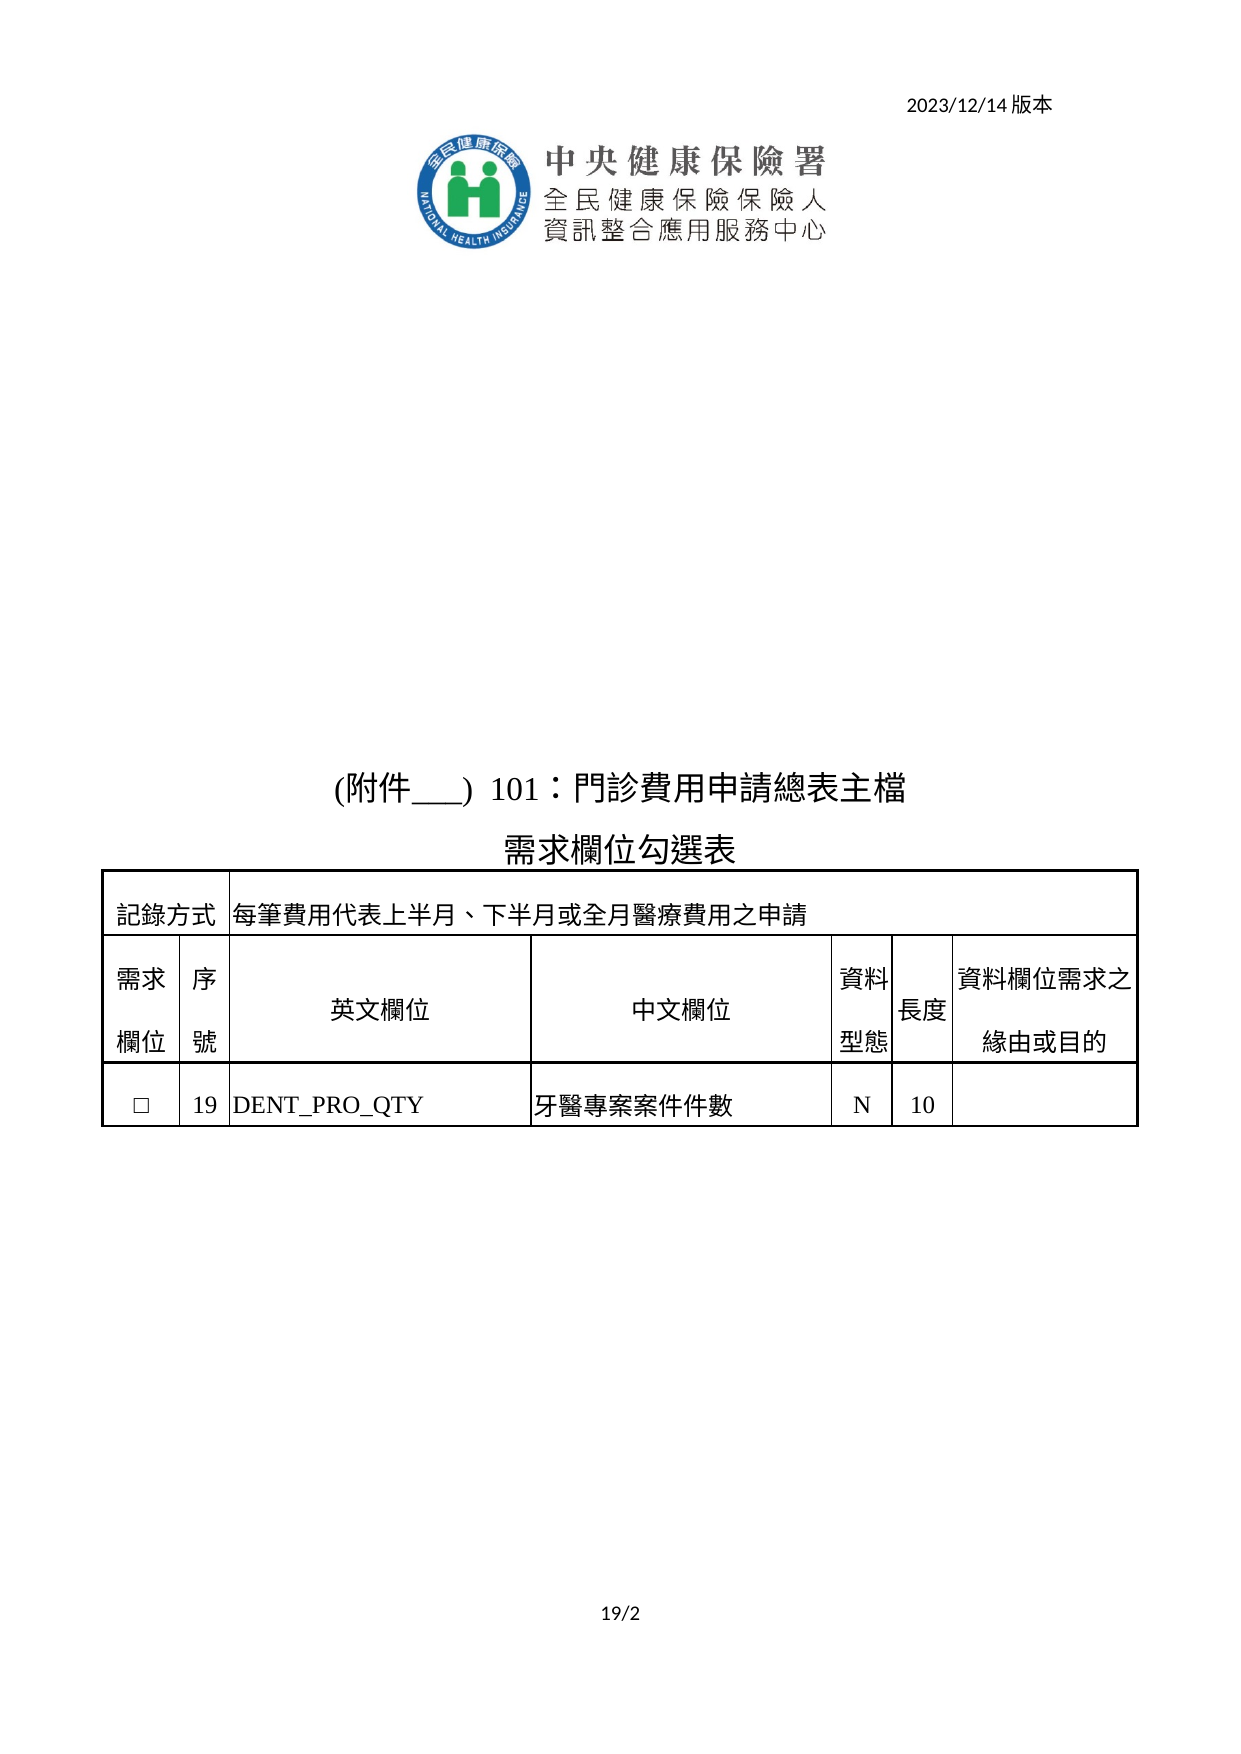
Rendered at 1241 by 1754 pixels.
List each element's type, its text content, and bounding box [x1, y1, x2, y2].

table_cell 中文欄位 [532, 936, 831, 1061]
table_cell 10 [893, 1064, 952, 1125]
table_cell 英文欄位 [230, 936, 530, 1061]
table_cell 資料型態 [832, 936, 891, 1061]
table_cell 資料欄位需求之 緣由或目的 [953, 936, 1136, 1061]
table_cell 19 [180, 1064, 229, 1125]
table_header (附件___) 101：門診費用申請總表主檔 需求欄位勾選表 [103, 744, 1138, 869]
table_cell 需求欄位 [104, 936, 179, 1061]
table_cell 每筆費用代表上半月、下半月或全月醫療費用之申請 [230, 872, 1136, 934]
table_cell [953, 1064, 1136, 1125]
table_cell □ [104, 1064, 179, 1125]
table_cell 長度 [893, 936, 952, 1061]
table_cell 牙醫專案案件件數 [532, 1064, 831, 1125]
table_cell 序 號 [180, 936, 229, 1061]
table_cell N [832, 1064, 891, 1125]
table_cell 記錄方式 [104, 872, 229, 934]
table_cell DENT_PRO_QTY [230, 1064, 530, 1125]
